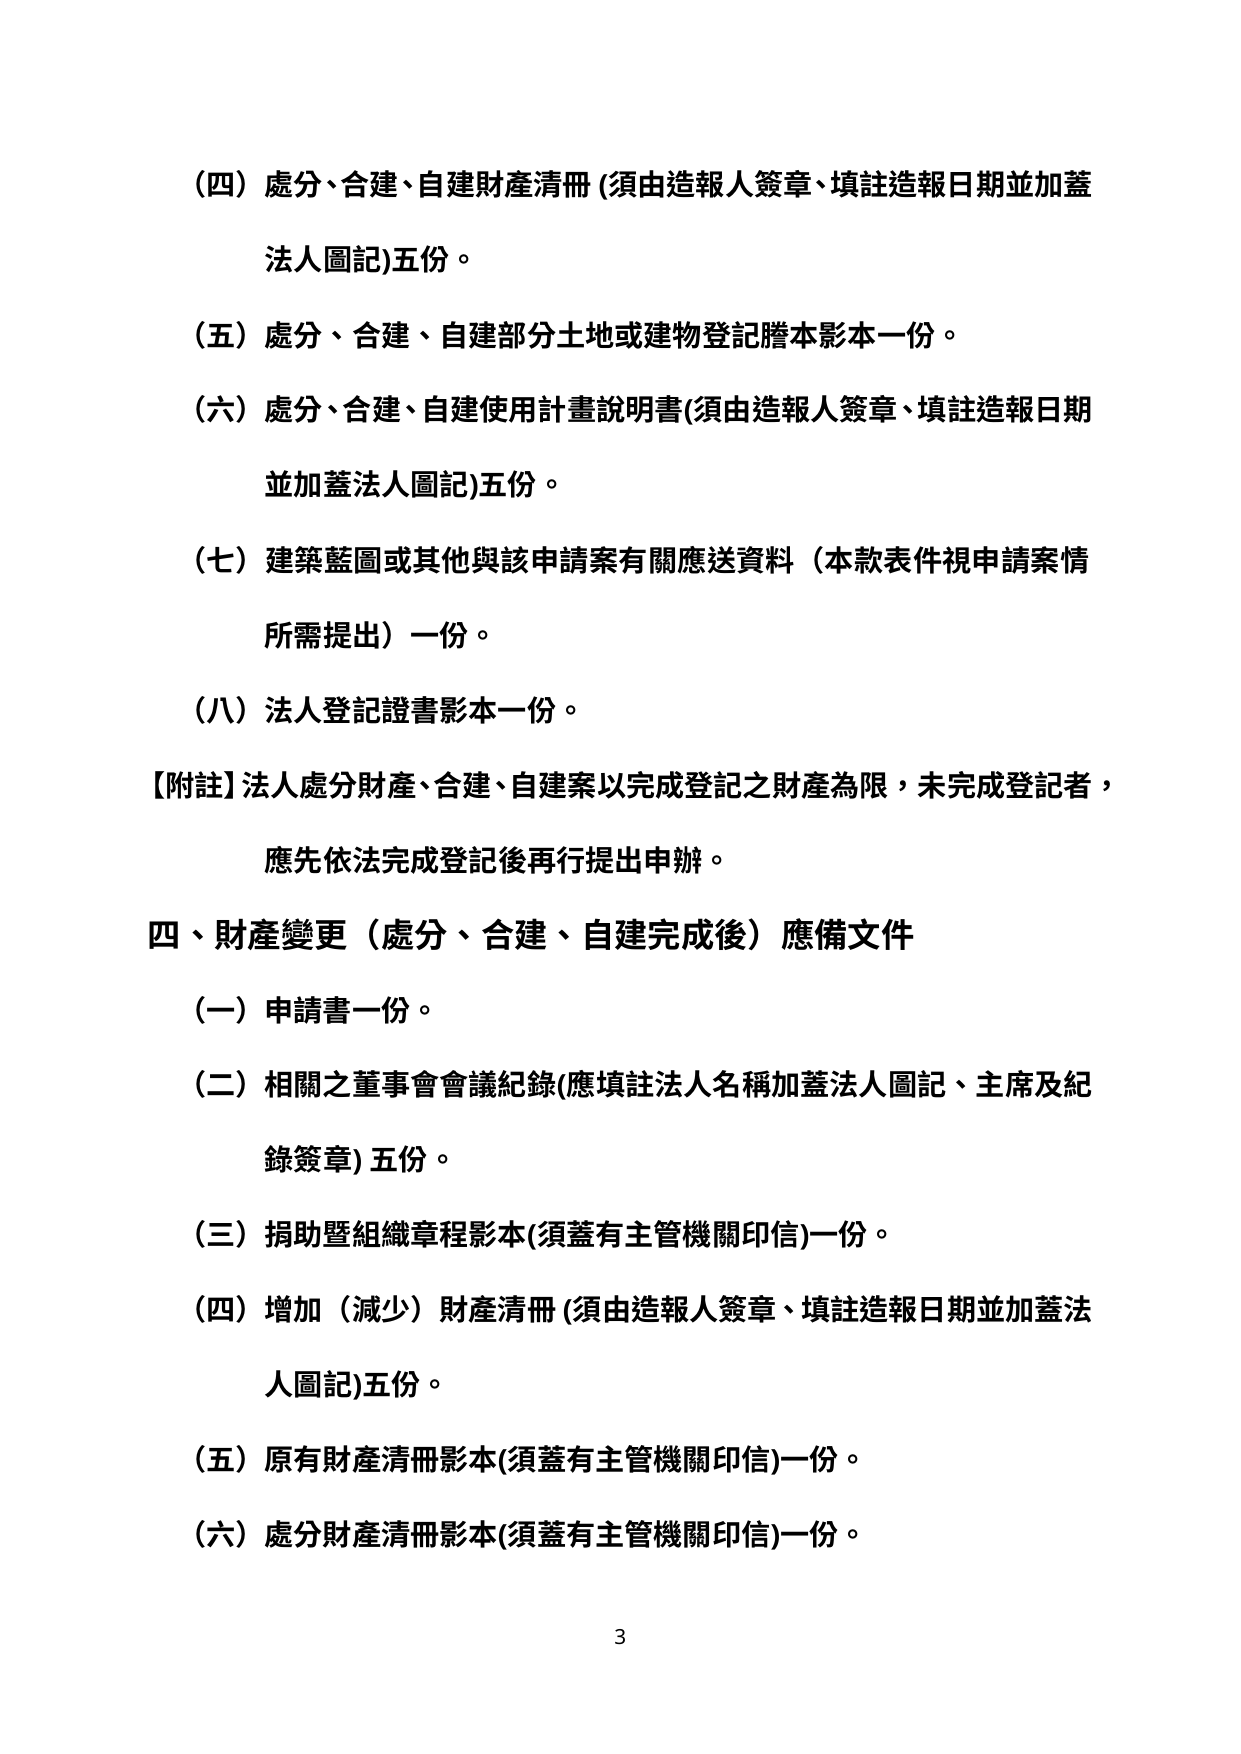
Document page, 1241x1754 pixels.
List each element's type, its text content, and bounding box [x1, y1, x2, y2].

text （五）處分、合建、自建部分土地或建物登記謄本影本一份。 [177, 296, 1092, 371]
text （五）原有財產清冊影本(須蓋有主管機關印信)一份。 [177, 1421, 1092, 1496]
text （六）處分、合建、自建使用計畫說明書(須由造報人簽章、填註造報日期並加蓋法人圖記)五份。 [177, 371, 1092, 521]
text 四、財產變更（處分、合建、自建完成後）應備文件 [148, 896, 1092, 971]
text （二）相關之董事會會議紀錄(應填註法人名稱加蓋法人圖記、主席及紀錄簽章) 五份。 [177, 1046, 1092, 1196]
text （四）增加（減少）財產清冊 (須由造報人簽章、填註造報日期並加蓋法人圖記)五份。 [177, 1271, 1092, 1421]
text （八）法人登記證書影本一份。 [177, 671, 1092, 746]
text （七）建築藍圖或其他與該申請案有關應送資料（本款表件視申請案情所需提出）一份。 [177, 521, 1092, 671]
text （一）申請書一份。 [177, 971, 1092, 1046]
text （六）處分財產清冊影本(須蓋有主管機關印信)一份。 [177, 1496, 1092, 1571]
text （四）處分、合建、自建財產清冊 (須由造報人簽章、填註造報日期並加蓋法人圖記)五份。 [177, 146, 1092, 296]
text 【附註】法人處分財產、合建、自建案以完成登記之財產為限，未完成登記者，應先依法完成登記後再行提出申辦。 [148, 746, 1092, 896]
text （三）捐助暨組織章程影本(須蓋有主管機關印信)一份。 [177, 1196, 1092, 1271]
